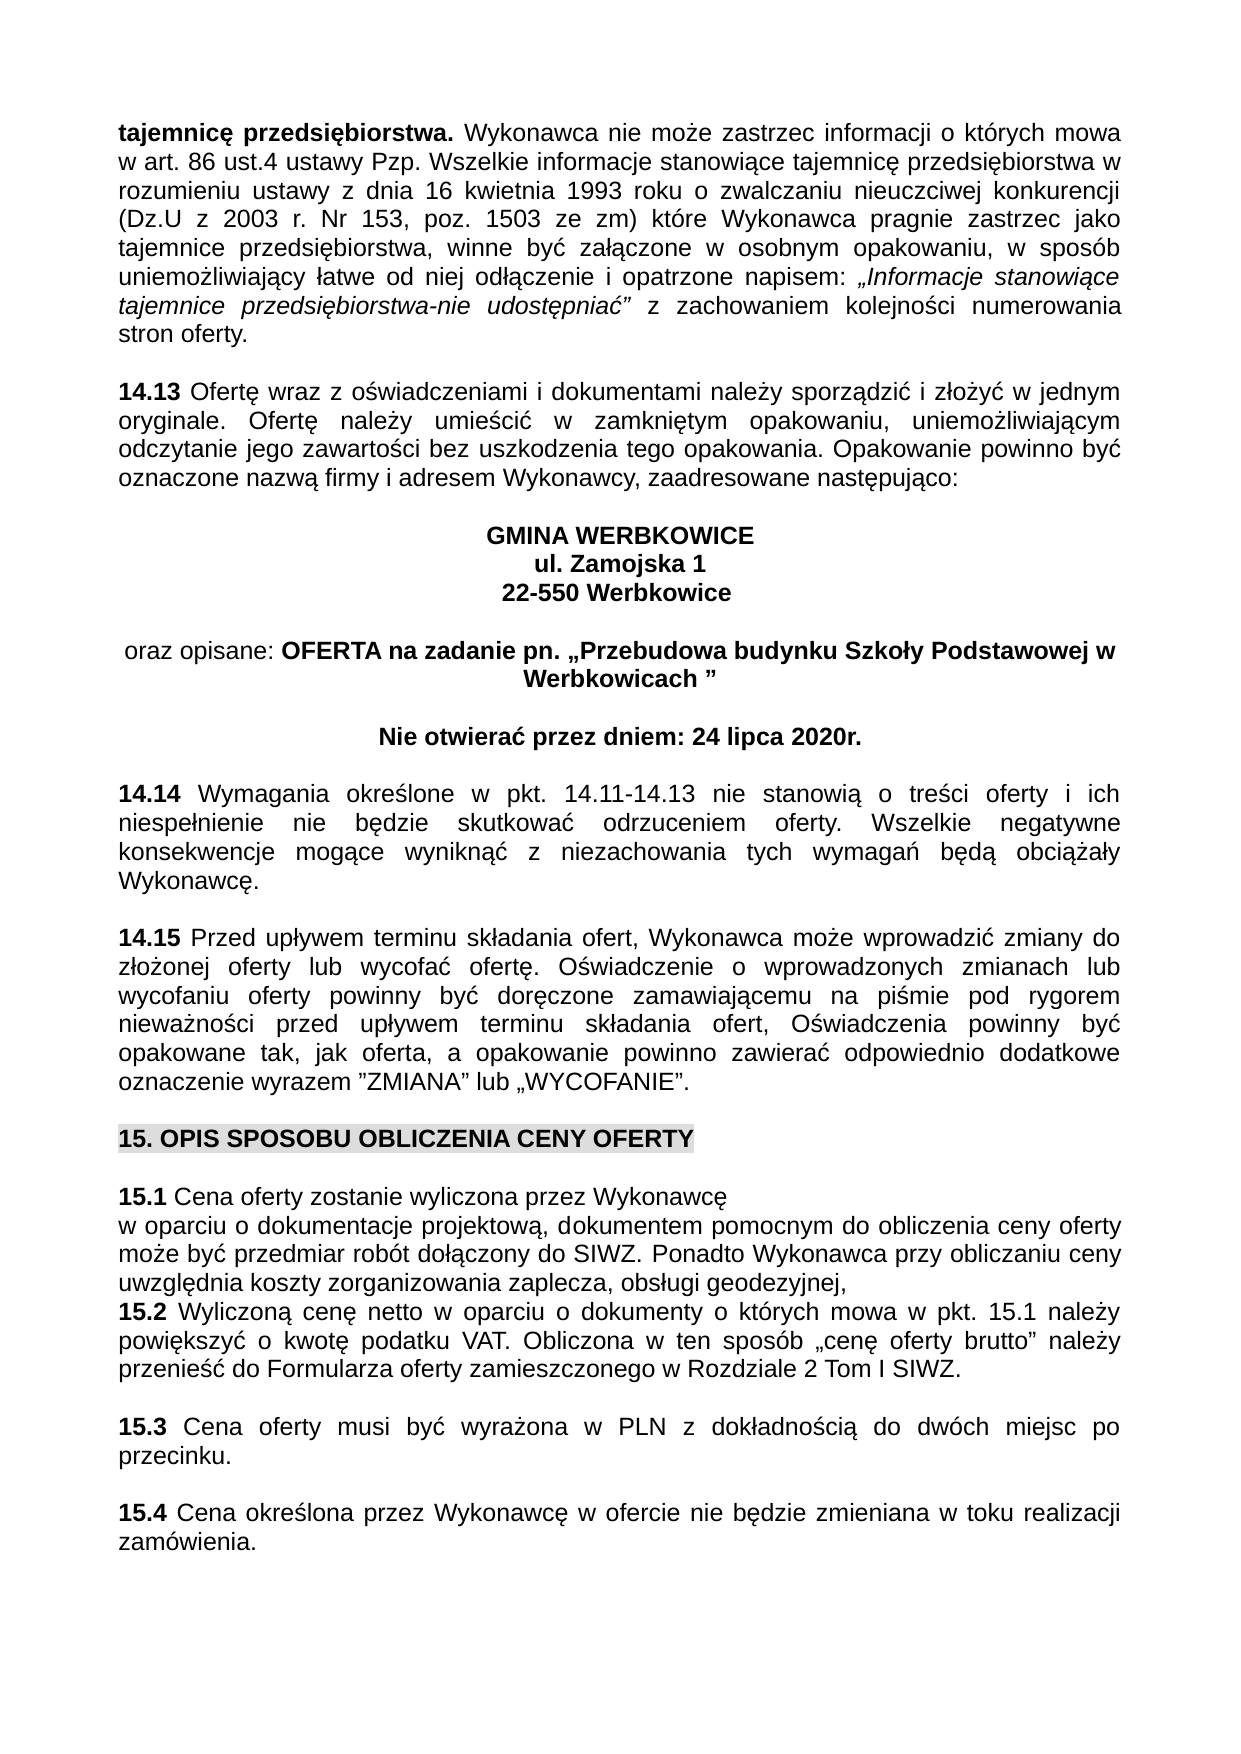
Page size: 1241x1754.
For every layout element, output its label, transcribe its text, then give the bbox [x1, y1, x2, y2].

list 15.3 Cena oferty musi być wyrażona w PLN z dokładnością do dwóch miejsc po przecinku. [118, 1412, 1122, 1469]
list 15.4 Cena określona przez Wykonawcę w ofercie nie będzie zmieniana w toku realizacji zamówienia. [118, 1498, 1122, 1556]
list tajemnicę przedsiębiorstwa. Wykonawca nie może zastrzec informacji o których mowa w art. 86 ust.4 ustawy Pzp. Wszelkie informacje stanowiące tajemnicę przedsiębiorstwa w rozumieniu ustawy z dnia 16 kwietnia 1993 roku o zwalczaniu nieuczciwej konkurencji (Dz.U z 2003 r. Nr 153, poz. 1503 ze zm) które Wykonawca pragnie zastrzec jako tajemnice przedsiębiorstwa, winne być załączone w osobnym opakowaniu, w sposób uniemożliwiający łatwe od niej odłączenie i opatrzone napisem: „Informacje stanowiące tajemnice przedsiębiorstwa-nie udostępniać” z zachowaniem kolejności numerowania stron oferty. [118, 118, 1122, 348]
list 14.14 Wymagania określone w pkt. 14.11-14.13 nie stanowią o treści oferty i ich niespełnienie nie będzie skutkować odrzuceniem oferty. Wszelkie negatywne konsekwencje mogące wyniknąć z niezachowania tych wymagań będą obciążały Wykonawcę. [118, 779, 1122, 894]
list 22-550 Werbkowice [118, 578, 1122, 607]
list Nie otwierać przez dniem: 24 lipca 2020r. [118, 722, 1122, 751]
list 14.15 Przed upływem terminu składania ofert, Wykonawca może wprowadzić zmiany do złożonej oferty lub wycofać ofertę. Oświadczenie o wprowadzonych zmianach lub wycofaniu oferty powinny być doręczone zamawiającemu na piśmie pod rygorem nieważności przed upływem terminu składania ofert, Oświadczenia powinny być opakowane tak, jak oferta, a opakowanie powinno zawierać odpowiednio dodatkowe oznaczenie wyrazem ”ZMIANA” lub „WYCOFANIE”. [118, 923, 1122, 1096]
list 14.13 Ofertę wraz z oświadczeniami i dokumentami należy sporządzić i złożyć w jednym oryginale. Ofertę należy umieścić w zamkniętym opakowaniu, uniemożliwiającym odczytanie jego zawartości bez uszkodzenia tego opakowania. Opakowanie powinno być oznaczone nazwą firmy i adresem Wykonawcy, zaadresowane następująco: [118, 377, 1122, 492]
list ul. Zamojska 1 [118, 549, 1122, 578]
list oraz opisane: OFERTA na zadanie pn. „Przebudowa budynku Szkoły Podstawowej w Werbkowicach ” [118, 636, 1122, 693]
list 15.1 Cena oferty zostanie wyliczona przez Wykonawcę [118, 1182, 1122, 1211]
list GMINA WERBKOWICE [118, 521, 1122, 549]
list w oparciu o dokumentacje projektową, dokumentem pomocnym do obliczenia ceny oferty może być przedmiar robót dołączony do SIWZ. Ponadto Wykonawca przy obliczaniu ceny uwzględnia koszty zorganizowania zaplecza, obsługi geodezyjnej, [118, 1211, 1122, 1297]
list 15.2 Wyliczoną cenę netto w oparciu o dokumenty o których mowa w pkt. 15.1 należy powiększyć o kwotę podatku VAT. Obliczona w ten sposób „cenę oferty brutto” należy przenieść do Formularza oferty zamieszczonego w Rozdziale 2 Tom I SIWZ. [118, 1297, 1122, 1383]
list 15. OPIS SPOSOBU OBLICZENIA CENY OFERTY [118, 1124, 1122, 1153]
